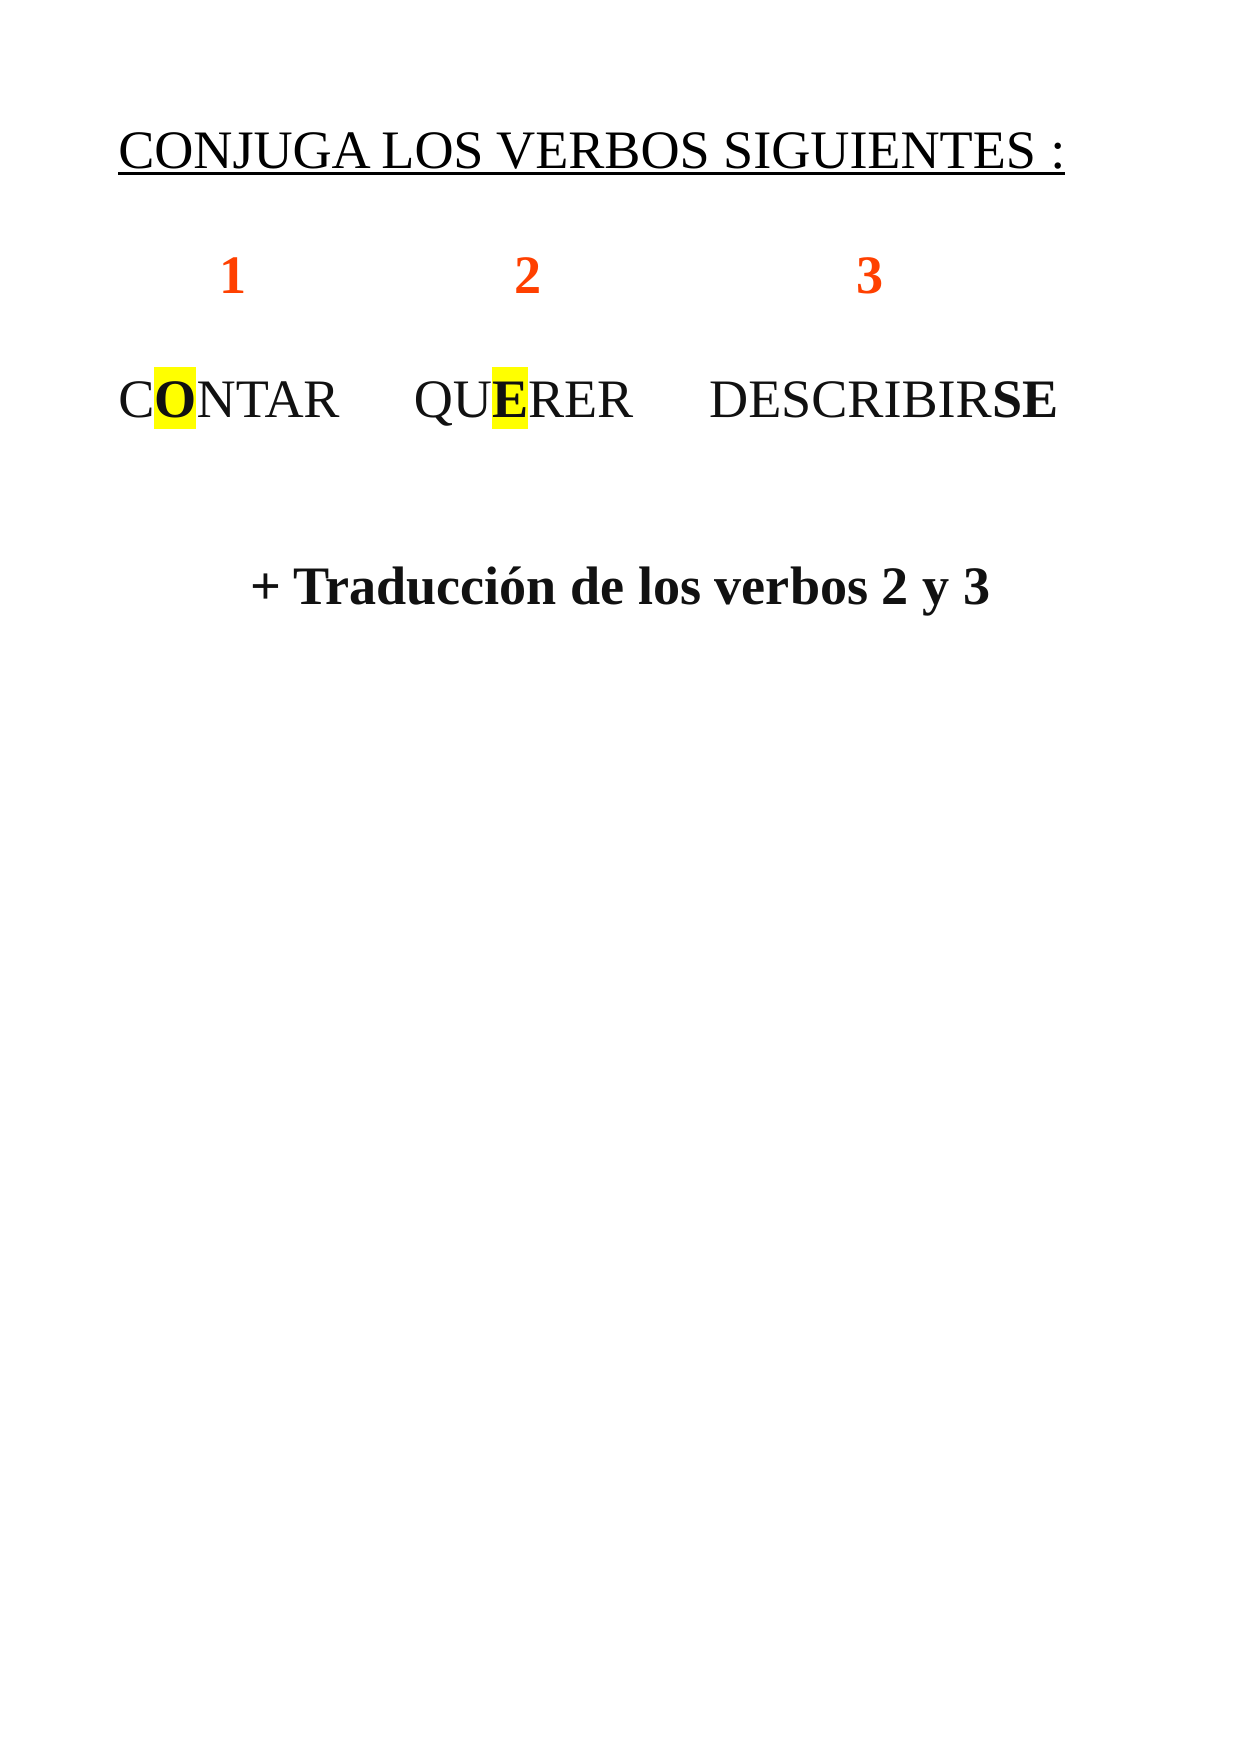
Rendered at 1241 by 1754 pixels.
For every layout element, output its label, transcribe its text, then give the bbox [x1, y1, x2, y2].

text 1 2 3 [118, 243, 1122, 305]
text + Traducción de los verbos 2 y 3 [118, 554, 1122, 616]
text CONJUGA LOS VERBOS SIGUIENTES : [118, 118, 1122, 180]
text CONTAR QUERER DESCRIBIRSE [118, 367, 1122, 429]
